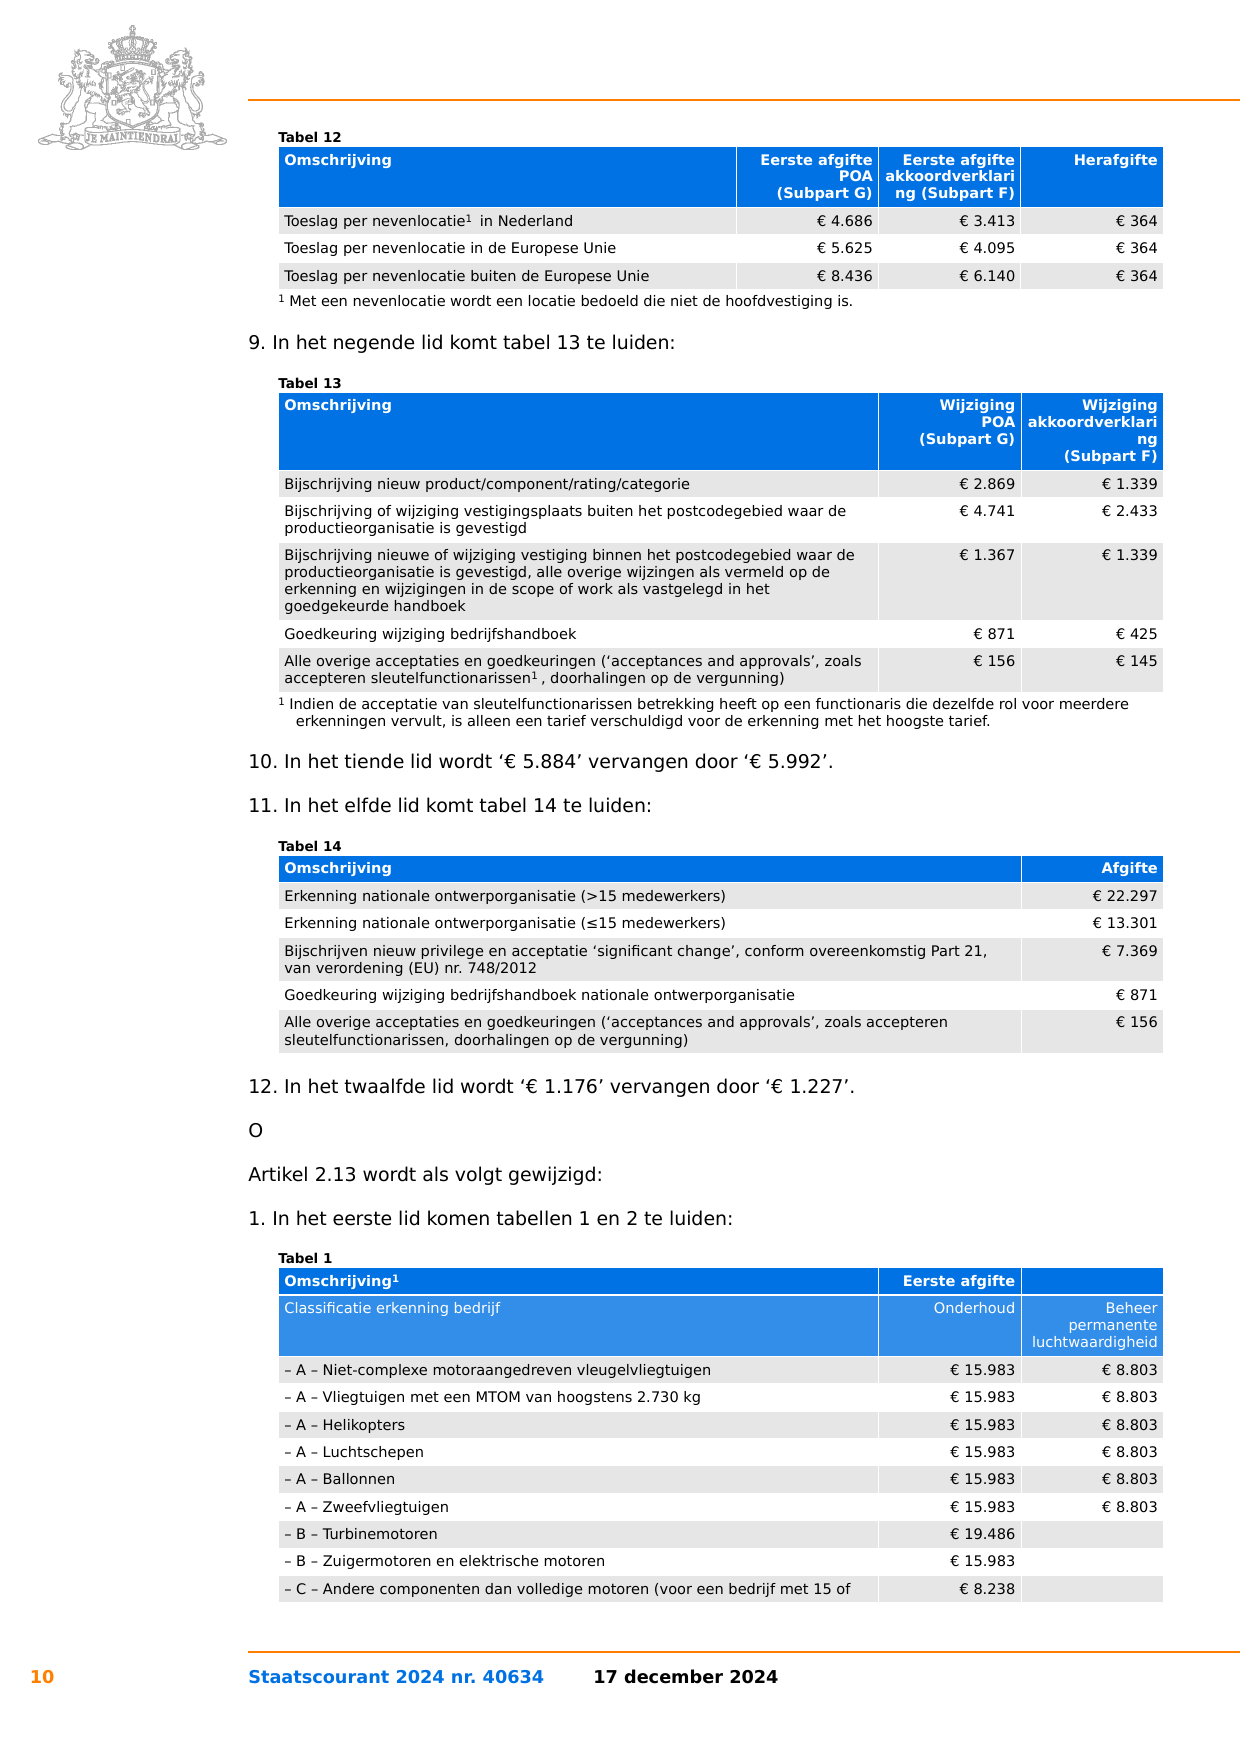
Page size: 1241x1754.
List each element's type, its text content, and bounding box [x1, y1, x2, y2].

table_cell Toeslag per nevenlocatie buiten de Europese Unie [279, 263, 736, 289]
table_cell € 8.803 [1022, 1494, 1163, 1520]
table_cell € 6.140 [879, 263, 1020, 289]
text 12. In het twaalfde lid wordt ‘€ 1.176’ vervangen door ‘€ 1.227’. [248, 1076, 1163, 1098]
table_cell – B – Turbinemotoren [279, 1521, 878, 1548]
table_cell Bijschrijving nieuw product/component/rating/categorie [279, 471, 878, 497]
table_cell Afgifte [1022, 856, 1163, 882]
table_cell € 22.297 [1022, 883, 1163, 909]
table_cell 1 Met een nevenlocatie wordt een locatie bedoeld die niet de hoofdvestiging is. [278, 290, 1163, 310]
table_cell € 8.238 [879, 1576, 1021, 1602]
table_cell Onderhoud [879, 1296, 1021, 1356]
table_cell € 156 [879, 648, 1021, 692]
table_cell € 8.803 [1022, 1439, 1163, 1465]
table_cell Eerste afgifte POA (Subpart G) [737, 147, 878, 207]
table_cell Bijschrijven nieuw privilege en acceptatie ‘significant change’, conform overeenkomstig Part 21, van verordening (EU) nr. 748/2012 [279, 938, 1021, 981]
table_header Tabel 13 [278, 376, 1163, 391]
table_cell € 4.095 [879, 235, 1020, 262]
table_cell [1022, 1549, 1163, 1575]
table_cell € 364 [1021, 235, 1163, 262]
text 10. In het tiende lid wordt ‘€ 5.884’ vervangen door ‘€ 5.992’. [248, 751, 1163, 773]
table_cell € 15.983 [879, 1549, 1021, 1575]
table_cell € 3.413 [879, 208, 1020, 234]
table_cell Beheer permanente luchtwaardigheid [1022, 1296, 1163, 1356]
table_cell € 7.369 [1022, 938, 1163, 981]
table_cell € 4.741 [879, 498, 1021, 542]
table_cell € 871 [1022, 982, 1163, 1009]
table_cell 1 Indien de acceptatie van sleutelfunctionarissen betrekking heeft op een functionaris die dezelfde rol voor meerdere erkenningen vervult, is alleen een tarief verschuldigd voor de erkenning met het hoogste tarief. [278, 693, 1163, 729]
table_cell € 15.983 [879, 1439, 1021, 1465]
table_cell € 1.367 [879, 543, 1021, 620]
table_cell € 1.339 [1022, 471, 1163, 497]
table_cell – A – Vliegtuigen met een MTOM van hoogstens 2.730 kg [279, 1384, 878, 1411]
table_cell Eerste afgifte akkoordverklaring (Subpart F) [879, 147, 1020, 207]
table_cell Omschrijving [279, 147, 736, 207]
table_cell [1022, 1576, 1163, 1602]
table_cell € 4.686 [737, 208, 878, 234]
text O [248, 1120, 1163, 1142]
table_cell Wijziging akkoordverklaring (Subpart F) [1022, 393, 1163, 470]
table_cell – A – Helikopters [279, 1412, 878, 1438]
table_cell – A – Ballonnen [279, 1466, 878, 1493]
table_cell € 425 [1022, 621, 1163, 647]
table_cell Goedkeuring wijziging bedrijfshandboek [279, 621, 878, 647]
table_cell € 15.983 [879, 1494, 1021, 1520]
table_cell € 15.983 [879, 1384, 1021, 1411]
table_cell – C – Andere componenten dan volledige motoren (voor een bedrijf met 15 of [279, 1576, 878, 1602]
table_cell [1022, 1268, 1163, 1294]
table_cell – A – Niet-complexe motoraangedreven vleugelvliegtuigen [279, 1357, 878, 1383]
table_cell € 19.486 [879, 1521, 1021, 1548]
table_cell € 8.803 [1022, 1466, 1163, 1493]
table_cell € 5.625 [737, 235, 878, 262]
table_cell € 2.433 [1022, 498, 1163, 542]
table_cell € 8.436 [737, 263, 878, 289]
picture [38, 25, 227, 150]
table_cell Alle overige acceptaties en goedkeuringen (‘acceptances and approvals’, zoals accepteren sleutelfunctionarissen1, doorhalingen op de vergunning) [279, 648, 878, 692]
table_cell € 8.803 [1022, 1412, 1163, 1438]
table_cell € 364 [1021, 208, 1163, 234]
table_cell Classificatie erkenning bedrijf [279, 1296, 878, 1356]
table_cell € 15.983 [879, 1357, 1021, 1383]
table_cell – B – Zuigermotoren en elektrische motoren [279, 1549, 878, 1575]
table_cell Alle overige acceptaties en goedkeuringen (‘acceptances and approvals’, zoals accepteren sleutelfunctionarissen, doorhalingen op de vergunning) [279, 1010, 1021, 1053]
table_cell € 1.339 [1022, 543, 1163, 620]
table_cell € 2.869 [879, 471, 1021, 497]
text 11. In het elfde lid komt tabel 14 te luiden: [248, 795, 1163, 817]
table_cell € 13.301 [1022, 911, 1163, 937]
table_header Tabel 14 [278, 839, 1163, 855]
table_header Tabel 12 [278, 130, 1163, 146]
text 1. In het eerste lid komen tabellen 1 en 2 te luiden: [248, 1207, 1163, 1229]
table_cell € 145 [1022, 648, 1163, 692]
table_cell € 15.983 [879, 1412, 1021, 1438]
table_header Tabel 1 [278, 1251, 1163, 1267]
table_cell € 156 [1022, 1010, 1163, 1053]
table_cell Omschrijving [279, 856, 1021, 882]
table_cell Toeslag per nevenlocatie1 in Nederland [279, 208, 736, 234]
text Artikel 2.13 wordt als volgt gewijzigd: [248, 1164, 1163, 1186]
table_cell € 871 [879, 621, 1021, 647]
table_cell – A – Luchtschepen [279, 1439, 878, 1465]
table_cell Wijziging POA (Subpart G) [879, 393, 1021, 470]
table_cell Erkenning nationale ontwerporganisatie (≤15 medewerkers) [279, 911, 1021, 937]
table_cell Goedkeuring wijziging bedrijfshandboek nationale ontwerporganisatie [279, 982, 1021, 1009]
table_cell Erkenning nationale ontwerporganisatie (>15 medewerkers) [279, 883, 1021, 909]
table_cell € 8.803 [1022, 1357, 1163, 1383]
table_cell Bijschrijving nieuwe of wijziging vestiging binnen het postcodegebied waar de productieorganisatie is gevestigd, alle overige wijzingen als vermeld op de erkenning en wijzigingen in de scope of work als vastgelegd in het goedgekeurde handboek [279, 543, 878, 620]
table_cell € 15.983 [879, 1466, 1021, 1493]
table_cell € 8.803 [1022, 1384, 1163, 1411]
text 9. In het negende lid komt tabel 13 te luiden: [248, 332, 1163, 354]
table_cell € 364 [1021, 263, 1163, 289]
table_cell Bijschrijving of wijziging vestigingsplaats buiten het postcodegebied waar de productieorganisatie is gevestigd [279, 498, 878, 542]
table_cell Omschrijving [279, 393, 878, 470]
table_cell Toeslag per nevenlocatie in de Europese Unie [279, 235, 736, 262]
table_cell Omschrijving1 [279, 1268, 878, 1294]
table_cell Herafgifte [1021, 147, 1163, 207]
table_cell – A – Zweefvliegtuigen [279, 1494, 878, 1520]
table_cell [1022, 1521, 1163, 1548]
table_cell Eerste afgifte [879, 1268, 1021, 1294]
